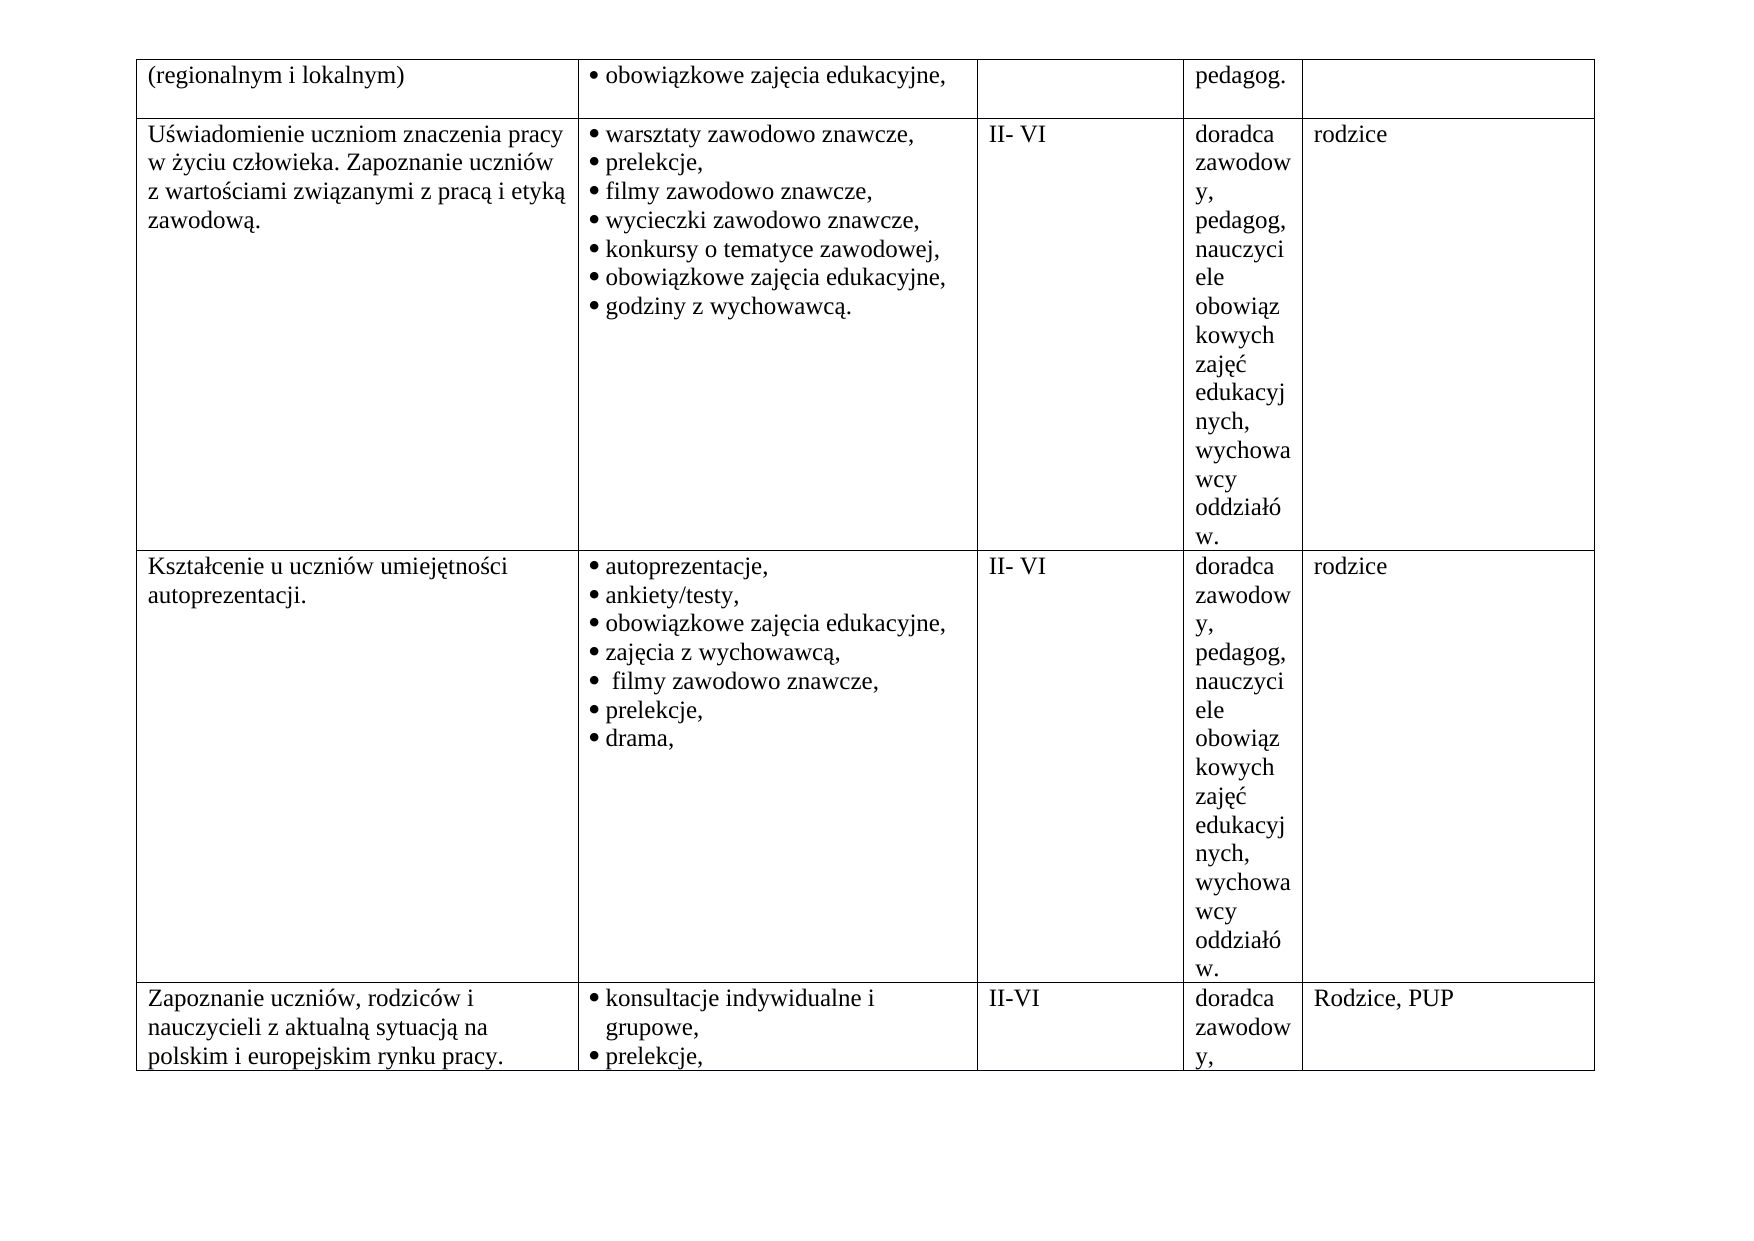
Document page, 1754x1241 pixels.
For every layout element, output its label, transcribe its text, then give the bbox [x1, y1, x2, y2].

table_cell Kształcenie u uczniów umiejętności autoprezentacji. [137, 551, 578, 982]
table_cell rodzice [1303, 551, 1594, 982]
table_cell doradca zawodowy, pedagog, nauczyciele obowiązkowych zajęć edukacyjnych, wychowawcy oddziałów. [1184, 551, 1302, 982]
table_cell (regionalnym i lokalnym) [137, 60, 578, 118]
table_cell Zapoznanie uczniów, rodziców i nauczycieli z aktualną sytuacją na polskim i europejskim rynku pracy. [137, 983, 578, 1069]
table_cell rodzice [1303, 119, 1594, 550]
table_cell Rodzice, PUP [1303, 983, 1594, 1069]
table_cell warsztaty zawodowo znawcze, prelekcje, filmy zawodowo znawcze, wycieczki zawodowo znawcze, konkursy o tematyce zawodowej, obowiązkowe zajęcia edukacyjne, godziny z wychowawcą. [579, 119, 977, 550]
table_cell doradca zawodowy, [1184, 983, 1302, 1069]
table_cell [1303, 60, 1594, 118]
table_cell II- VI [978, 551, 1183, 982]
table_cell doradca zawodowy, pedagog, nauczyciele obowiązkowych zajęć edukacyjnych, wychowawcy oddziałów. [1184, 119, 1302, 550]
table_cell autoprezentacje, ankiety/testy, obowiązkowe zajęcia edukacyjne, zajęcia z wychowawcą, filmy zawodowo znawcze, prelekcje, drama, [579, 551, 977, 982]
table_cell [978, 60, 1183, 118]
table_cell II- VI [978, 119, 1183, 550]
table_cell pedagog. [1184, 60, 1302, 118]
table_cell konsultacje indywidualne i grupowe, prelekcje, [579, 983, 977, 1069]
table_cell Uświadomienie uczniom znaczenia pracy w życiu człowieka. Zapoznanie uczniów z wartościami związanymi z pracą i etyką zawodową. [137, 119, 578, 550]
table_cell warsztaty, filmy zawodowoznawcze, wycieczki zawodowoznawcze, obowiązkowe zajęcia edukacyjne, [579, 60, 977, 118]
table_cell II-VI [978, 983, 1183, 1069]
